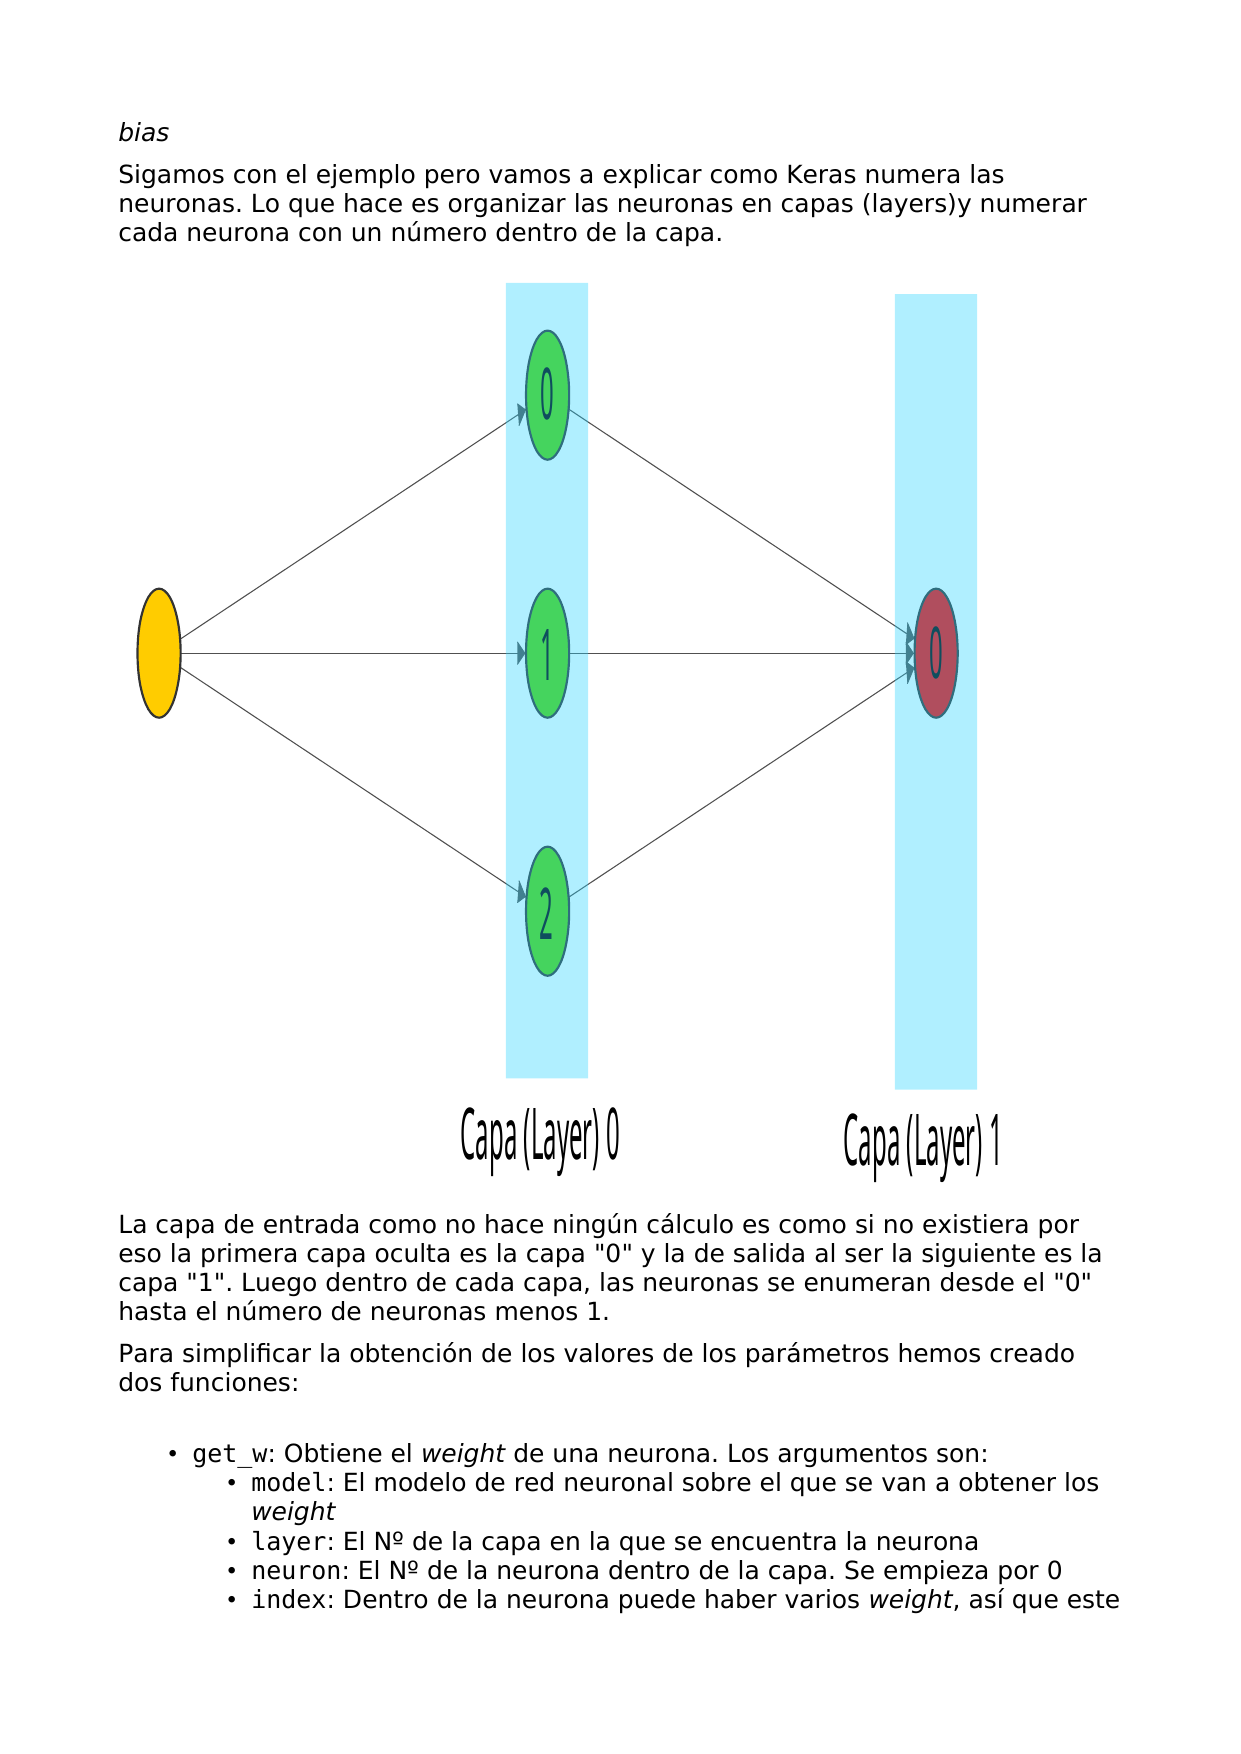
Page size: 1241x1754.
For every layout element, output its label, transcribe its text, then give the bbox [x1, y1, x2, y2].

list model: El modelo de red neuronal sobre el que se van a obtener los weight [236, 1468, 1122, 1527]
text Sigamos con el ejemplo pero vamos a explicar como Keras numera las neuronas. Lo que hace es organizar las neuronas en capas (layers)y numerar cada neurona con un número dentro de la capa. [118, 160, 1122, 247]
text bias [118, 118, 1122, 147]
list layer: El Nº de la capa en la que se encuentra la neurona [236, 1527, 1122, 1556]
list neuron: El Nº de la neurona dentro de la capa. Se empieza por 0 [236, 1556, 1122, 1585]
list get_w: Obtiene el weight de una neurona. Los argumentos son: [177, 1439, 1122, 1468]
text La capa de entrada como no hace ningún cálculo es como si no existiera por eso la primera capa oculta es la capa "0" y la de salida al ser la siguiente es la capa "1". Luego dentro de cada capa, las neuronas se enumeran desde el "0" hasta el número de neuronas menos 1. [118, 1210, 1122, 1326]
list index: Dentro de la neurona puede haber varios weight, así que este [236, 1585, 1122, 1614]
text Para simplificar la obtención de los valores de los parámetros hemos creado dos funciones: [118, 1339, 1122, 1397]
